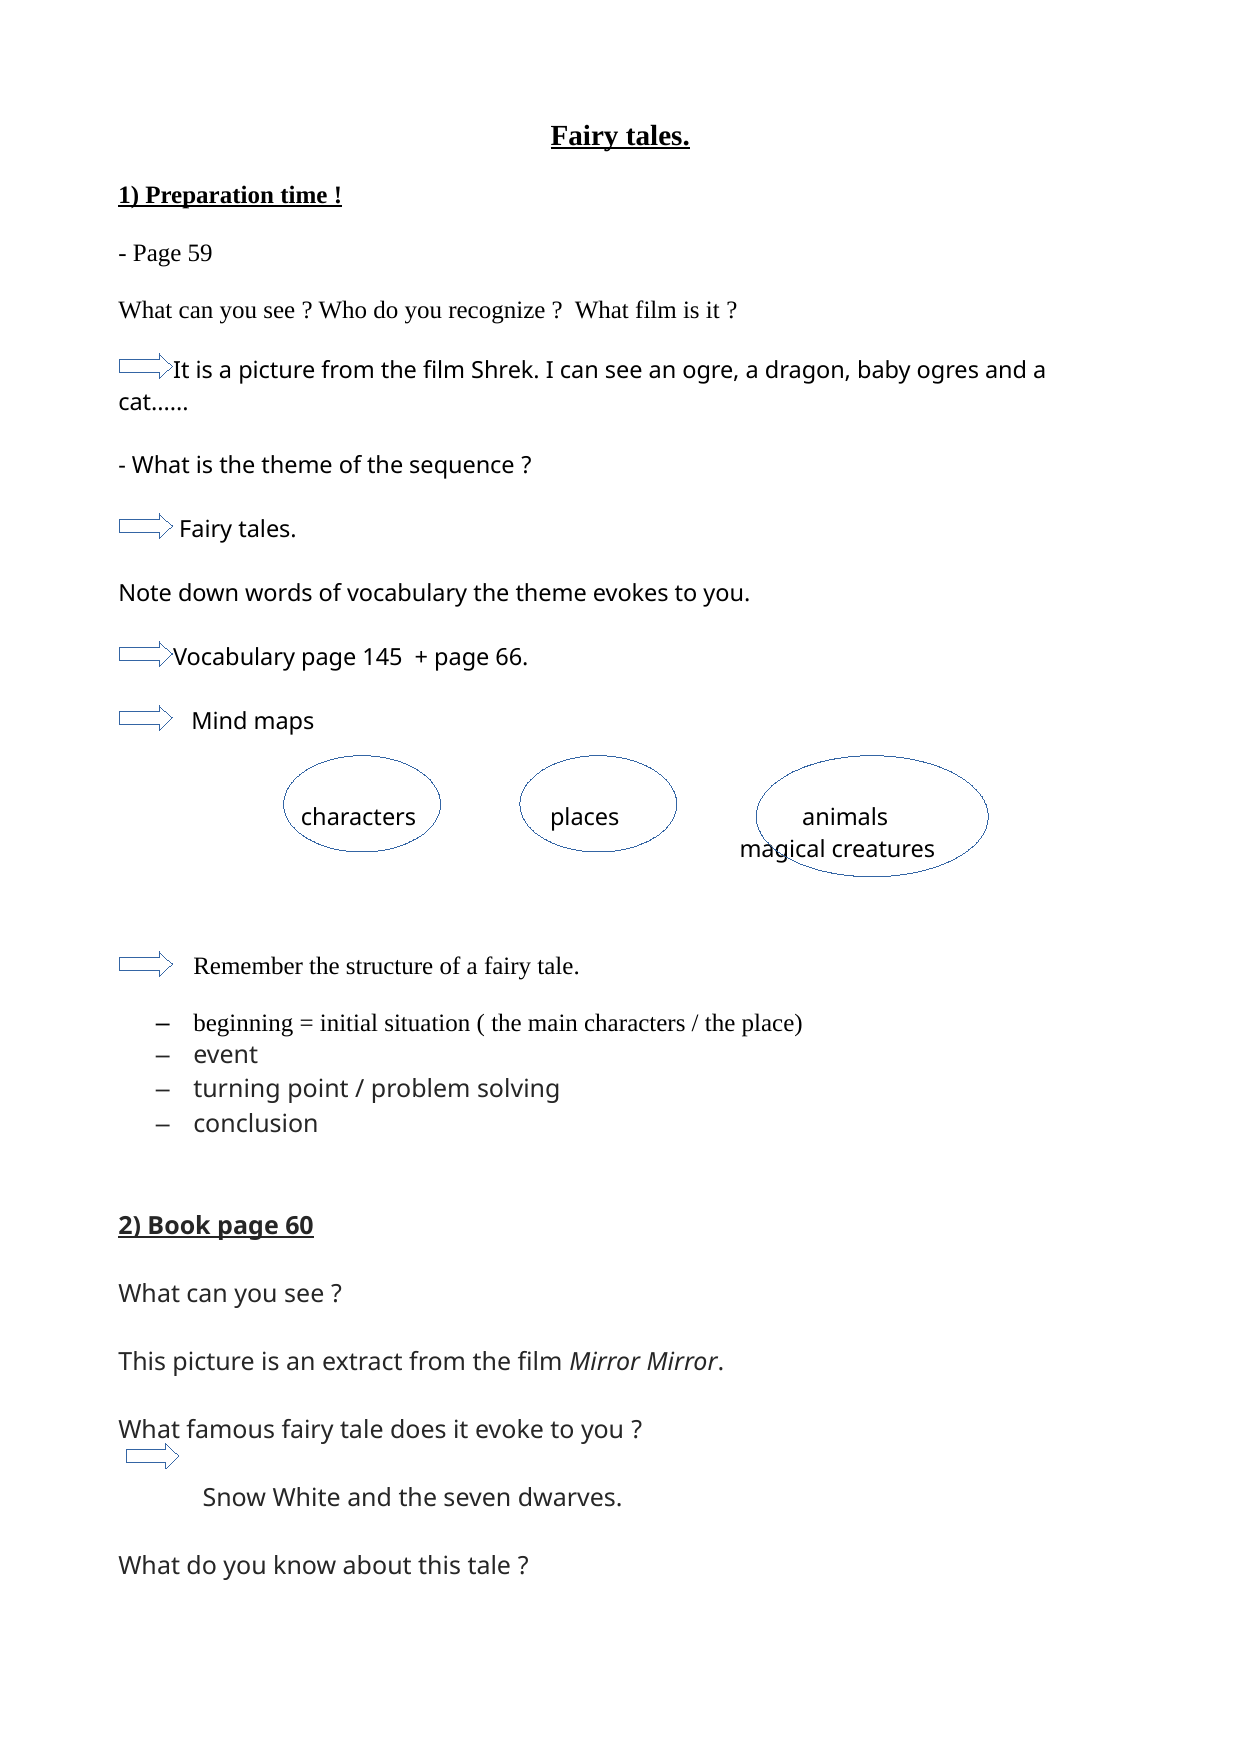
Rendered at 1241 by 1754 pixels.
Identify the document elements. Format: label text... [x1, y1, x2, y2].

text characters places animals [118, 801, 1122, 833]
list turning point / problem solving [156, 1071, 1122, 1105]
text - What is the theme of the sequence ? [118, 449, 1122, 481]
text magical creatures [118, 833, 1122, 864]
text Fairy tales. [118, 118, 1122, 152]
text Remember the structure of a fairy tale. [118, 951, 1122, 979]
text Vocabulary page 145 + page 66. [118, 641, 1122, 673]
list beginning = initial situation ( the main characters / the place) [156, 1008, 1122, 1037]
list event [156, 1037, 1122, 1071]
text 1) Preparation time ! [118, 180, 1122, 209]
text Fairy tales. [118, 513, 1122, 545]
text 2) Book page 60 What can you see ? This picture is an extract from the film Mirror Mirror. What famous fairy tale does it evoke to you ? Snow White and the seven dwarves. What do you know about this tale ? [118, 1207, 1122, 1616]
list conclusion [156, 1105, 1122, 1139]
text Mind maps [118, 705, 1122, 737]
text It is a picture from the film Shrek. I can see an ogre, a dragon, baby ogres and a cat...... [118, 353, 1122, 417]
text - Page 59 [118, 238, 1122, 267]
text What can you see ? Who do you recognize ? What film is it ? [118, 295, 1122, 324]
text Note down words of vocabulary the theme evokes to you. [118, 577, 1122, 609]
